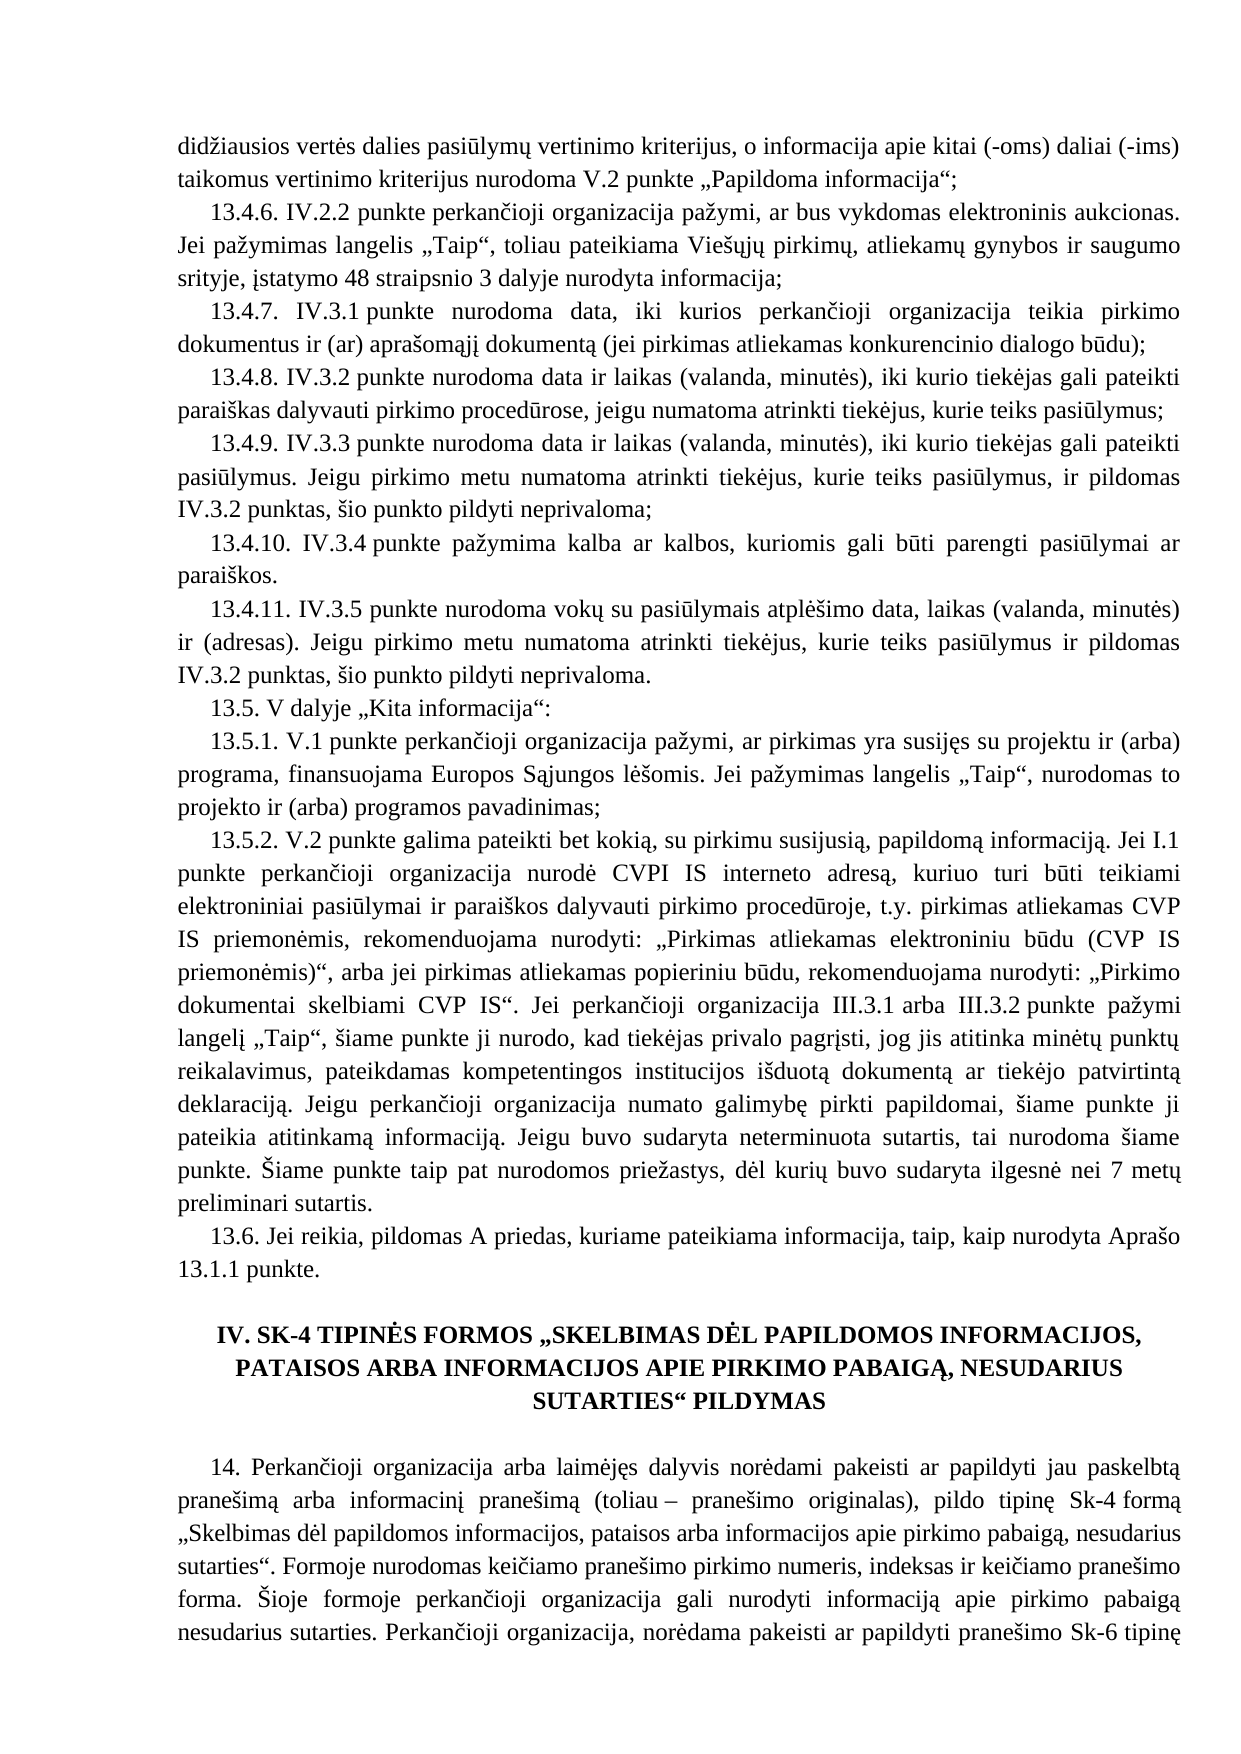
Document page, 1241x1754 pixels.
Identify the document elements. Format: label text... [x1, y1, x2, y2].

text IV. Sk-4 tipinės formos „SKELBIMAS dėl papildomos informacijos, pataisos arba informacijos apie pirkimo pabaigą, nesudarius sutarties“ PILDYMAS [177, 1320, 1181, 1415]
text 13.4.10. IV.3.4 punkte pažymima kalba ar kalbos, kuriomis gali būti parengti pasiūlymai ar paraiškos. [177, 528, 1181, 589]
text 13.5.1. V.1 punkte perkančioji organizacija pažymi, ar pirkimas yra susijęs su projektu ir (arba) programa, finansuojama Europos Sąjungos lėšomis. Jei pažymimas langelis „Taip“, nurodomas to projekto ir (arba) programos pavadinimas; [177, 726, 1181, 821]
text 14. Perkančioji organizacija arba laimėjęs dalyvis norėdami pakeisti ar papildyti jau paskelbtą pranešimą arba informacinį pranešimą (toliau – pranešimo originalas), pildo tipinę Sk-4 formą „Skelbimas dėl papildomos informacijos, pataisos arba informacijos apie pirkimo pabaigą, nesudarius sutarties“. Formoje nurodomas keičiamo pranešimo pirkimo numeris, indeksas ir keičiamo pranešimo forma. Šioje formoje perkančioji organizacija gali nurodyti informaciją apie pirkimo pabaigą nesudarius sutarties. Perkančioji organizacija, norėdama pakeisti ar papildyti pranešimo Sk-6 tipinę [177, 1452, 1181, 1646]
text 13.4.7. IV.3.1 punkte nurodoma data, iki kurios perkančioji organizacija teikia pirkimo dokumentus ir (ar) aprašomąjį dokumentą (jei pirkimas atliekamas konkurencinio dialogo būdu); [177, 296, 1181, 358]
text 13.4.8. IV.3.2 punkte nurodoma data ir laikas (valanda, minutės), iki kurio tiekėjas gali pateikti paraiškas dalyvauti pirkimo procedūrose, jeigu numatoma atrinkti tiekėjus, kurie teiks pasiūlymus; [177, 362, 1181, 424]
text 13.5. V dalyje „Kita informacija“: [177, 693, 1181, 721]
text 13.4.9. IV.3.3 punkte nurodoma data ir laikas (valanda, minutės), iki kurio tiekėjas gali pateikti pasiūlymus. Jeigu pirkimo metu numatoma atrinkti tiekėjus, kurie teiks pasiūlymus, ir pildomas IV.3.2 punktas, šio punkto pildyti neprivaloma; [177, 428, 1181, 523]
text 13.4.11. IV.3.5 punkte nurodoma vokų su pasiūlymais atplėšimo data, laikas (valanda, minutės) ir (adresas). Jeigu pirkimo metu numatoma atrinkti tiekėjus, kurie teiks pasiūlymus ir pildomas IV.3.2 punktas, šio punkto pildyti neprivaloma. [177, 594, 1181, 688]
text 13.4.6. IV.2.2 punkte perkančioji organizacija pažymi, ar bus vykdomas elektroninis aukcionas. Jei pažymimas langelis „Taip“, toliau pateikiama Viešųjų pirkimų, atliekamų gynybos ir saugumo srityje, įstatymo 48 straipsnio 3 dalyje nurodyta informacija; [177, 197, 1181, 292]
text 13.5.2. V.2 punkte galima pateikti bet kokią, su pirkimu susijusią, papildomą informaciją. Jei I.1 punkte perkančioji organizacija nurodė CVPI IS interneto adresą, kuriuo turi būti teikiami elektroniniai pasiūlymai ir paraiškos dalyvauti pirkimo procedūroje, t.y. pirkimas atliekamas CVP IS priemonėmis, rekomenduojama nurodyti: „Pirkimas atliekamas elektroniniu būdu (CVP IS priemonėmis)“, arba jei pirkimas atliekamas popieriniu būdu, rekomenduojama nurodyti: „Pirkimo dokumentai skelbiami CVP IS“. Jei perkančioji organizacija III.3.1 arba III.3.2 punkte pažymi langelį „Taip“, šiame punkte ji nurodo, kad tiekėjas privalo pagrįsti, jog jis atitinka minėtų punktų reikalavimus, pateikdamas kompetentingos institucijos išduotą dokumentą ar tiekėjo patvirtintą deklaraciją. Jeigu perkančioji organizacija numato galimybę pirkti papildomai, šiame punkte ji pateikia atitinkamą informaciją. Jeigu buvo sudaryta neterminuota sutartis, tai nurodoma šiame punkte. Šiame punkte taip pat nurodomos priežastys, dėl kurių buvo sudaryta ilgesnė nei 7 metų preliminari sutartis. [177, 825, 1181, 1217]
text 13.6. Jei reikia, pildomas A priedas, kuriame pateikiama informacija, taip, kaip nurodyta Aprašo 13.1.1 punkte. [177, 1221, 1181, 1283]
text didžiausios vertės dalies pasiūlymų vertinimo kriterijus, o informacija apie kitai (-oms) daliai (-ims) taikomus vertinimo kriterijus nurodoma V.2 punkte „Papildoma informacija“; [177, 131, 1181, 193]
